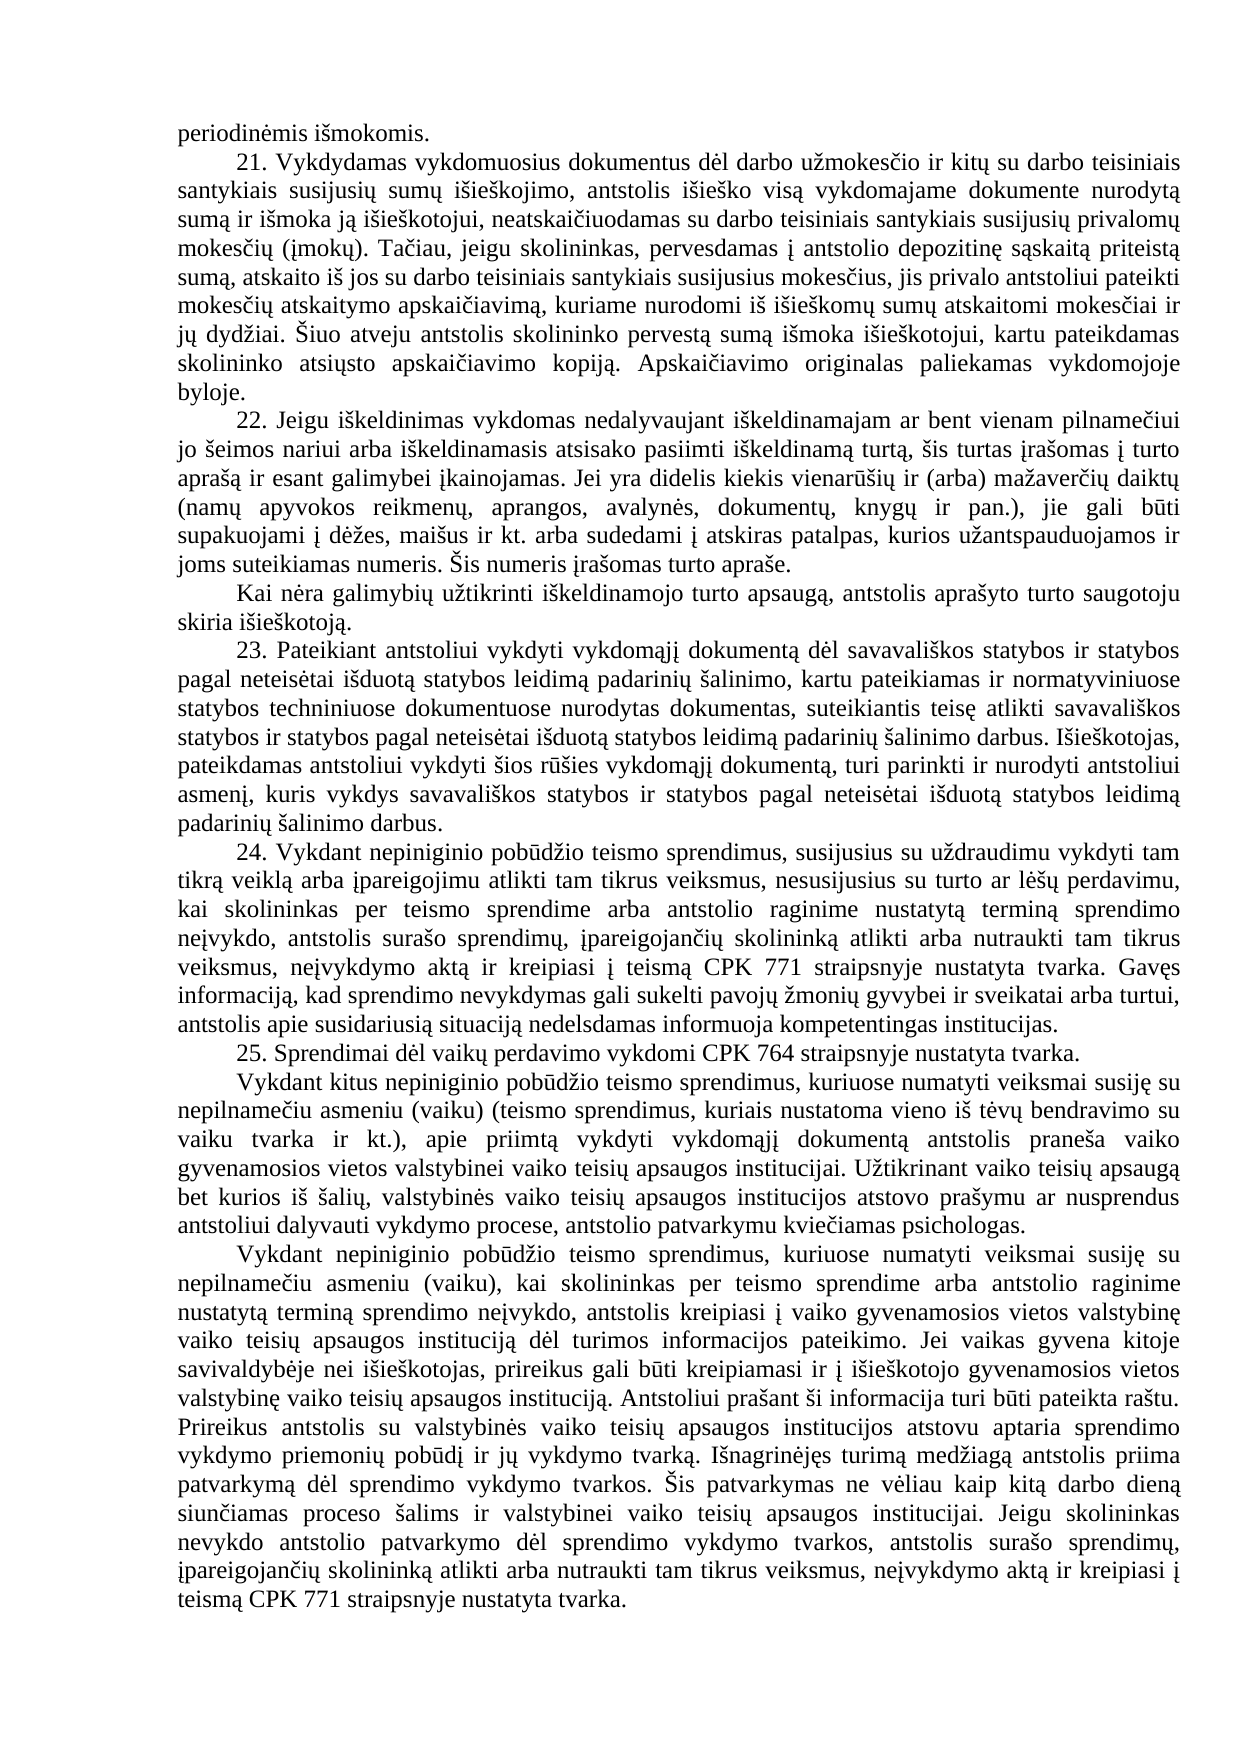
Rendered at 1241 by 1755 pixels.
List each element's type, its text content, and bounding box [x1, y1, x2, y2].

text 22. Jeigu iškeldinimas vykdomas nedalyvaujant iškeldinamajam ar bent vienam pilnamečiui jo šeimos nariui arba iškeldinamasis atsisako pasiimti iškeldinamą turtą, šis turtas įrašomas į turto aprašą ir esant galimybei įkainojamas. Jei yra didelis kiekis vienarūšių ir (arba) mažaverčių daiktų (namų apyvokos reikmenų, aprangos, avalynės, dokumentų, knygų ir pan.), jie gali būti supakuojami į dėžes, maišus ir kt. arba sudedami į atskiras patalpas, kurios užantspauduojamos ir joms suteikiamas numeris. Šis numeris įrašomas turto apraše. [177, 406, 1181, 578]
text 25. Sprendimai dėl vaikų perdavimo vykdomi CPK 764 straipsnyje nustatyta tvarka. [177, 1038, 1181, 1067]
text Vykdant kitus nepiniginio pobūdžio teismo sprendimus, kuriuose numatyti veiksmai susiję su nepilnamečiu asmeniu (vaiku) (teismo sprendimus, kuriais nustatoma vieno iš tėvų bendravimo su vaiku tvarka ir kt.), apie priimtą vykdyti vykdomąjį dokumentą antstolis praneša vaiko gyvenamosios vietos valstybinei vaiko teisių apsaugos institucijai. Užtikrinant vaiko teisių apsaugą bet kurios iš šalių, valstybinės vaiko teisių apsaugos institucijos atstovo prašymu ar nusprendus antstoliui dalyvauti vykdymo procese, antstolio patvarkymu kviečiamas psichologas. [177, 1067, 1181, 1239]
text 21. Vykdydamas vykdomuosius dokumentus dėl darbo užmokesčio ir kitų su darbo teisiniais santykiais susijusių sumų išieškojimo, antstolis išieško visą vykdomajame dokumente nurodytą sumą ir išmoka ją išieškotojui, neatskaičiuodamas su darbo teisiniais santykiais susijusių privalomų mokesčių (įmokų). Tačiau, jeigu skolininkas, pervesdamas į antstolio depozitinę sąskaitą priteistą sumą, atskaito iš jos su darbo teisiniais santykiais susijusius mokesčius, jis privalo antstoliui pateikti mokesčių atskaitymo apskaičiavimą, kuriame nurodomi iš išieškomų sumų atskaitomi mokesčiai ir jų dydžiai. Šiuo atveju antstolis skolininko pervestą sumą išmoka išieškotojui, kartu pateikdamas skolininko atsiųsto apskaičiavimo kopiją. Apskaičiavimo originalas paliekamas vykdomojoje byloje. [177, 147, 1181, 406]
text Kai nėra galimybių užtikrinti iškeldinamojo turto apsaugą, antstolis aprašyto turto saugotoju skiria išieškotoją. [177, 578, 1181, 636]
text 24. Vykdant nepiniginio pobūdžio teismo sprendimus, susijusius su uždraudimu vykdyti tam tikrą veiklą arba įpareigojimu atlikti tam tikrus veiksmus, nesusijusius su turto ar lėšų perdavimu, kai skolininkas per teismo sprendime arba antstolio raginime nustatytą terminą sprendimo neįvykdo, antstolis surašo sprendimų, įpareigojančių skolininką atlikti arba nutraukti tam tikrus veiksmus, neįvykdymo aktą ir kreipiasi į teismą CPK 771 straipsnyje nustatyta tvarka. Gavęs informaciją, kad sprendimo nevykdymas gali sukelti pavojų žmonių gyvybei ir sveikatai arba turtui, antstolis apie susidariusią situaciją nedelsdamas informuoja kompetentingas institucijas. [177, 837, 1181, 1038]
text periodinėmis išmokomis. [177, 118, 1181, 147]
text Vykdant nepiniginio pobūdžio teismo sprendimus, kuriuose numatyti veiksmai susiję su nepilnamečiu asmeniu (vaiku), kai skolininkas per teismo sprendime arba antstolio raginime nustatytą terminą sprendimo neįvykdo, antstolis kreipiasi į vaiko gyvenamosios vietos valstybinę vaiko teisių apsaugos instituciją dėl turimos informacijos pateikimo. Jei vaikas gyvena kitoje savivaldybėje nei išieškotojas, prireikus gali būti kreipiamasi ir į išieškotojo gyvenamosios vietos valstybinę vaiko teisių apsaugos instituciją. Antstoliui prašant ši informacija turi būti pateikta raštu. Prireikus antstolis su valstybinės vaiko teisių apsaugos institucijos atstovu aptaria sprendimo vykdymo priemonių pobūdį ir jų vykdymo tvarką. Išnagrinėjęs turimą medžiagą antstolis priima patvarkymą dėl sprendimo vykdymo tvarkos. Šis patvarkymas ne vėliau kaip kitą darbo dieną siunčiamas proceso šalims ir valstybinei vaiko teisių apsaugos institucijai. Jeigu skolininkas nevykdo antstolio patvarkymo dėl sprendimo vykdymo tvarkos, antstolis surašo sprendimų, įpareigojančių skolininką atlikti arba nutraukti tam tikrus veiksmus, neįvykdymo aktą ir kreipiasi į teismą CPK 771 straipsnyje nustatyta tvarka. [177, 1239, 1181, 1613]
text 23. Pateikiant antstoliui vykdyti vykdomąjį dokumentą dėl savavališkos statybos ir statybos pagal neteisėtai išduotą statybos leidimą padarinių šalinimo, kartu pateikiamas ir normatyviniuose statybos techniniuose dokumentuose nurodytas dokumentas, suteikiantis teisę atlikti savavališkos statybos ir statybos pagal neteisėtai išduotą statybos leidimą padarinių šalinimo darbus. Išieškotojas, pateikdamas antstoliui vykdyti šios rūšies vykdomąjį dokumentą, turi parinkti ir nurodyti antstoliui asmenį, kuris vykdys savavališkos statybos ir statybos pagal neteisėtai išduotą statybos leidimą padarinių šalinimo darbus. [177, 636, 1181, 837]
